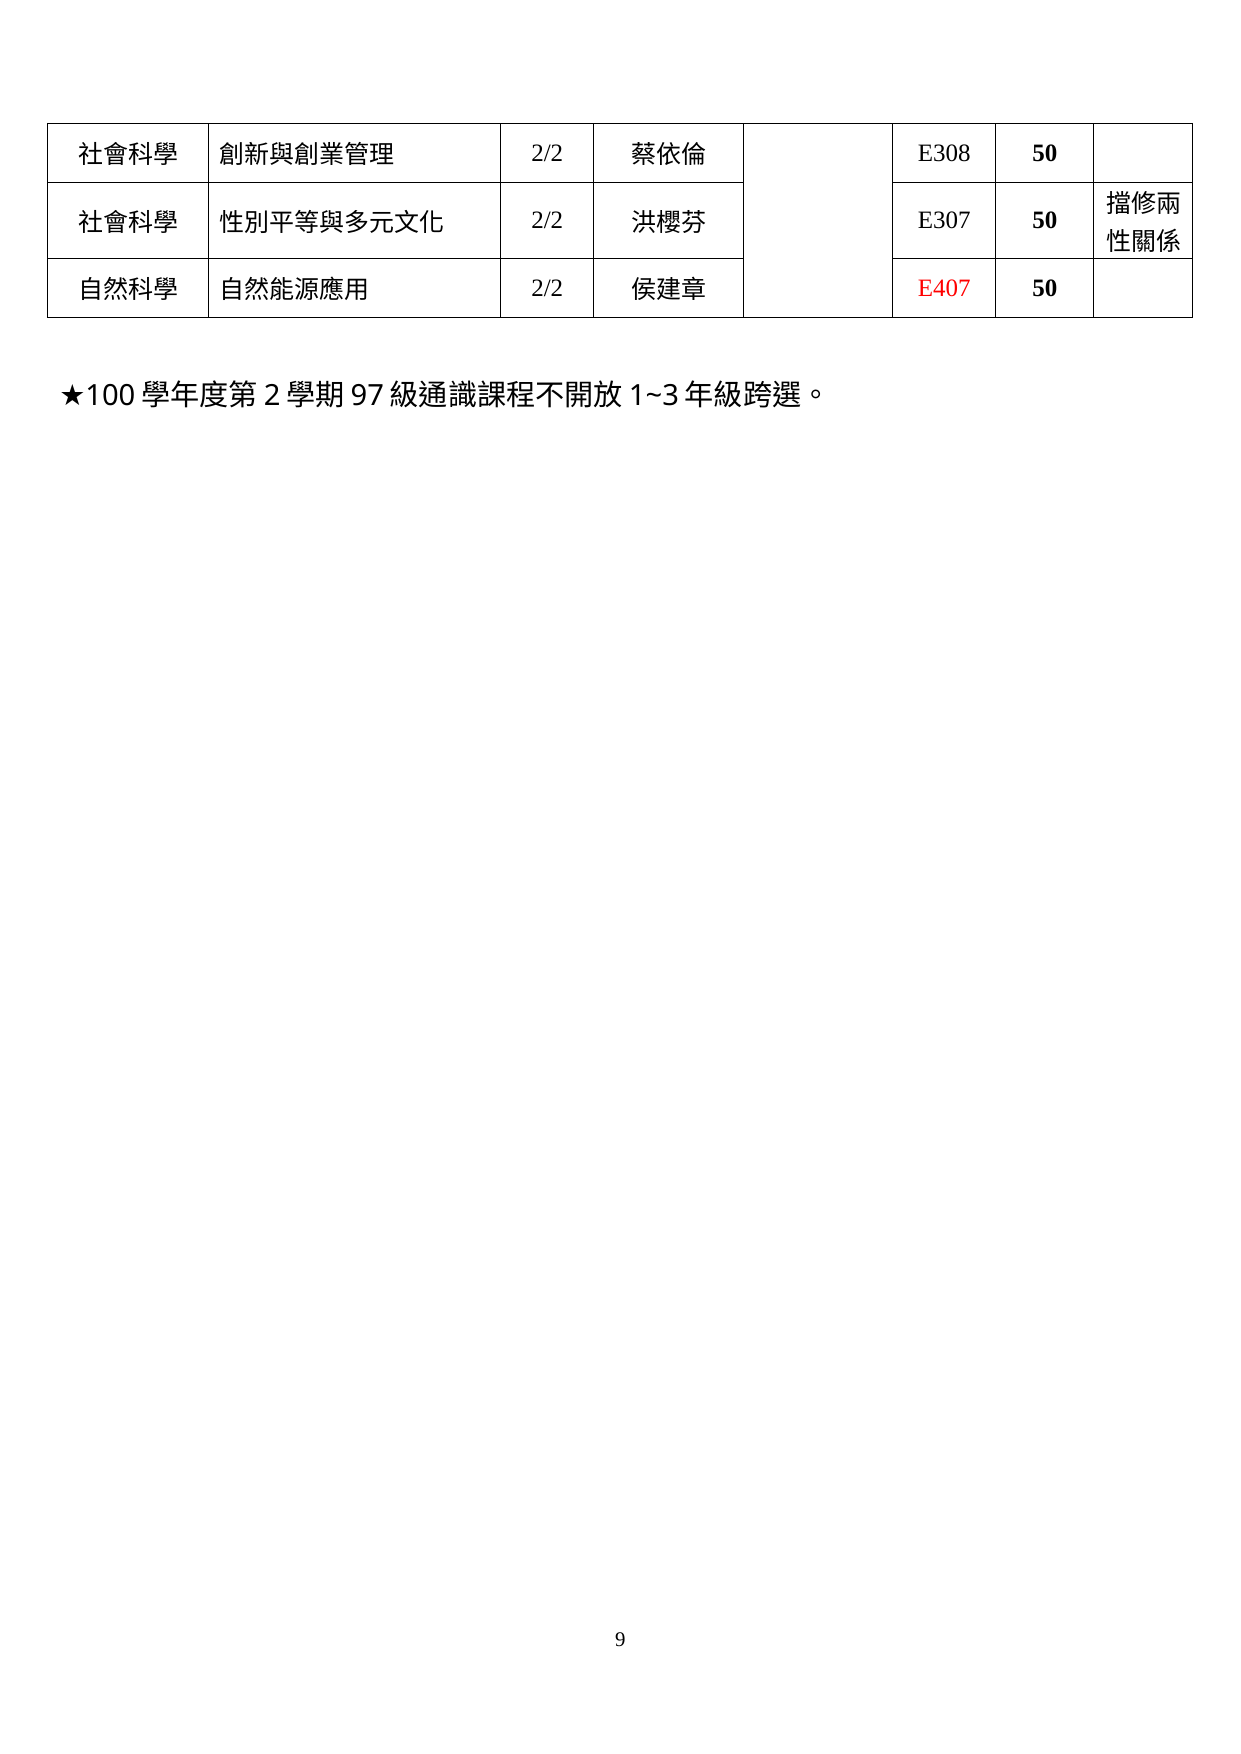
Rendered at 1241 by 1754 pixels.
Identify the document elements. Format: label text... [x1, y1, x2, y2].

table_cell E308 [893, 124, 995, 182]
table_cell 自然能源應用 [209, 259, 500, 317]
table_cell 侯建章 [594, 259, 743, 317]
table_cell 2/2 [501, 183, 593, 258]
table_cell [1094, 124, 1192, 182]
table_cell 50 [996, 124, 1093, 182]
table_cell E307 [893, 183, 995, 258]
text ★100學年度第2學期97級通識課程不開放1~3年級跨選。 [59, 356, 1181, 431]
table_cell 自然科學 [48, 259, 208, 317]
table_cell 創新與創業管理 [209, 124, 500, 182]
table_cell 蔡依倫 [594, 124, 743, 182]
table_cell [744, 124, 892, 317]
table_cell 擋修兩性關係 [1094, 183, 1192, 258]
table_cell 50 [996, 183, 1093, 258]
table_cell 社會科學 [48, 183, 208, 258]
table_cell [1094, 259, 1192, 317]
table_cell 50 [996, 259, 1093, 317]
table_cell 性別平等與多元文化 [209, 183, 500, 258]
table_cell E407 [893, 259, 995, 317]
table_cell 2/2 [501, 259, 593, 317]
table_cell 社會科學 [48, 124, 208, 182]
table_cell 洪櫻芬 [594, 183, 743, 258]
table_cell 2/2 [501, 124, 593, 182]
